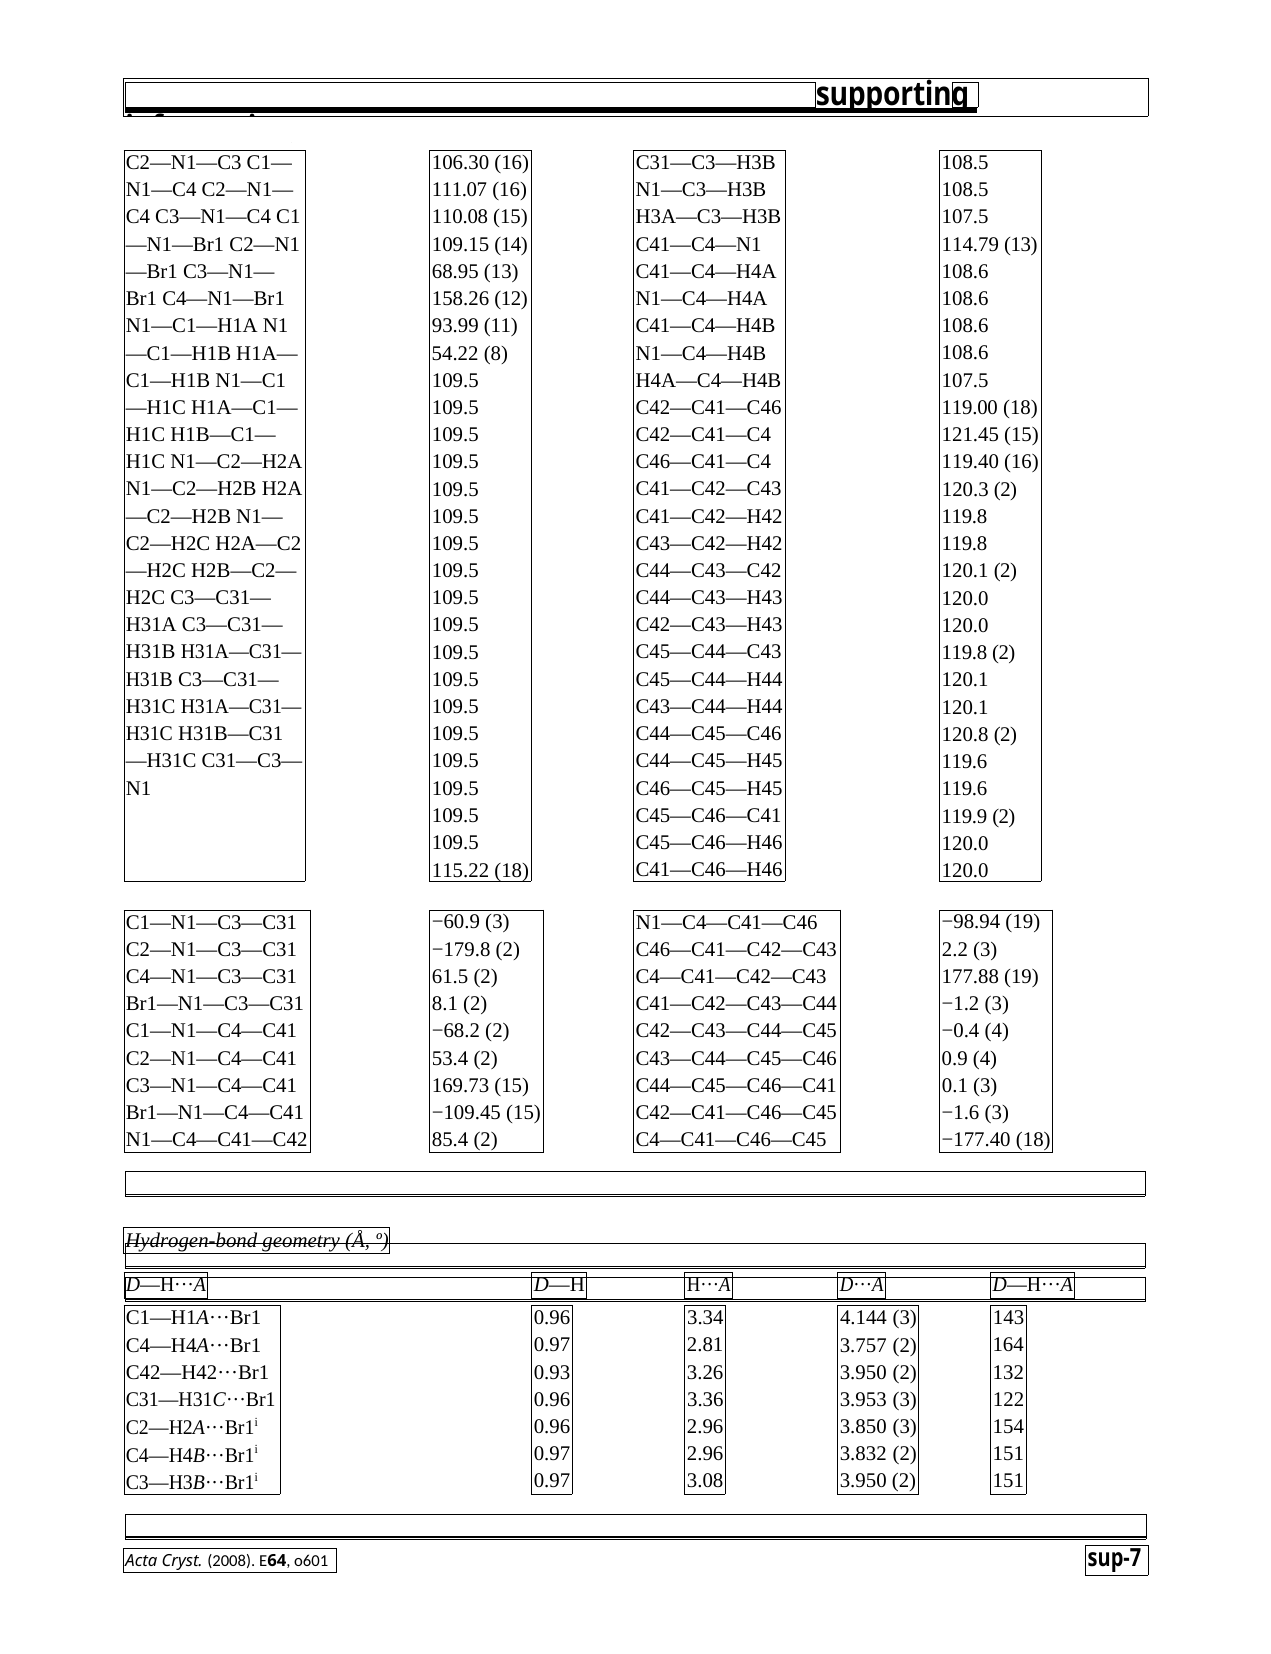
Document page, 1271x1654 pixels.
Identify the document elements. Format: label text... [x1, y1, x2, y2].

text 0.96 [533, 1387, 572, 1411]
text 164 [992, 1332, 1026, 1356]
text −60.9 (3) [432, 911, 543, 933]
text D—H···A [126, 1278, 207, 1296]
text 158.26 (12) 93.99 (11) [432, 286, 531, 337]
text 108.5 [941, 151, 1041, 174]
text 54.22 (8) 109.5 109.5 109.5 109.5 109.5 109.5 109.5 109.5 109.5 109.5 109.5 109.5 109.5 109.5 109.5 109.5 109.5 109.5 [431, 341, 510, 854]
text [126, 1273, 207, 1277]
text N1—C4—C41—C46 C46—C41—C42—C43 C4—C41—C42—C43 C41—C42—C43—C44 C42—C43—C44—C45 C43—C44—C45—C46 C44—C45—C46—C41 C42—C41—C46—C45 C4—C41—C46—C45 [635, 911, 839, 1151]
text 119.9 (2) 120.0 120.0 [941, 804, 1030, 881]
text 0.93 [533, 1359, 572, 1384]
text −0.4 (4) [941, 1018, 1052, 1042]
text sup-7 [1087, 1546, 1148, 1571]
text C2—H2A···Br1i C4—H4B···Br1i C3—H3B···Br1i [126, 1414, 260, 1494]
text 3.26 [687, 1359, 725, 1384]
text 85.4 (2) [432, 1127, 543, 1151]
text 8.1 (2) [432, 991, 543, 1015]
text 0.1 (3) [942, 1073, 1052, 1097]
text −98.94 (19) [941, 911, 1052, 933]
text 110.08 (15) [432, 204, 531, 228]
text 109.15 (14) 68.95 (13) [432, 232, 529, 283]
text 119.40 (16) [941, 449, 1041, 473]
text 132 [992, 1359, 1026, 1384]
text [687, 1273, 732, 1277]
text D—H [533, 1278, 586, 1296]
text 0.97 [533, 1468, 572, 1492]
text −177.40 (18) [941, 1127, 1052, 1151]
text 120.1 (2) 120.0 120.0 [941, 558, 1018, 637]
text 111.07 (16) [432, 177, 531, 201]
text −179.8 (2) [432, 937, 543, 961]
text H···A [687, 1278, 732, 1296]
text 120.8 (2) 119.6 119.6 [941, 722, 1018, 800]
text 107.5 [941, 204, 1041, 228]
text 151 [992, 1441, 1026, 1465]
text 120.3 (2) 119.8 119.8 [941, 477, 1030, 555]
text 0.97 [533, 1332, 572, 1356]
text C1—N1—C3—C31 C2—N1—C3—C31 C4—N1—C3—C31 Br1—N1—C3—C31 C1—N1—C4—C41 C2—N1—C4—C41 C3—N1—C4—C41 Br1—N1—C4—C41 N1—C4—C41—C42 [126, 911, 309, 1151]
text −109.45 (15) [432, 1100, 543, 1124]
text 143 [993, 1306, 1026, 1329]
text 154 [992, 1414, 1026, 1438]
text [533, 1273, 586, 1277]
text 2.96 [687, 1441, 725, 1465]
text 2.2 (3) [942, 937, 1052, 961]
text [992, 1273, 1074, 1277]
text −68.2 (2) [432, 1018, 543, 1042]
text D···A [839, 1278, 885, 1296]
text supporting information [125, 79, 1148, 116]
text Acta Cryst. (2008). E64, o601 [125, 1549, 336, 1572]
text 3.08 [687, 1468, 725, 1492]
text 119.8 (2) 120.1 120.1 [941, 640, 1030, 719]
text −1.6 (3) [941, 1100, 1052, 1124]
text 115.22 (18) [432, 858, 531, 881]
text 53.4 (2) [432, 1046, 543, 1069]
text 114.79 (13) 108.6 108.6 108.6 108.6 107.5 [941, 232, 1038, 392]
text C31—C3—H3B N1—C3—H3B H3A—C3—H3B C41—C4—N1 C41—C4—H4A N1—C4—H4A C41—C4—H4B N1—C4—H4B H4A—C4—H4B C42—C41—C46 C42—C41—C4 C46—C41—C4 C41—C42—C43 C41—C42—H42 C43—C42—H42 C44—C43—C42 C44—C43—H43 C42—C43—H43 C45—C44—C43 C45—C44—H44 C43—C44—H44 C44—C45—C46 C44—C45—H45 C46—C45—H45 C45—C46—C41 C45—C46—H46 C41—C46—H46 [635, 151, 784, 881]
text 108.5 [941, 177, 1041, 201]
text −1.2 (3) [941, 991, 1052, 1015]
text [839, 1273, 885, 1277]
text 177.88 (19) [941, 964, 1052, 988]
text 0.97 [533, 1441, 572, 1465]
text C2—N1—C3 C1—N1—C4 C2—N1—C4 C3—N1—C4 C1—N1—Br1 C2—N1—Br1 C3—N1—Br1 C4—N1—Br1 N1—C1—H1A N1—C1—H1B H1A—C1—H1B N1—C1—H1C H1A—C1—H1C H1B—C1—H1C N1—C2—H2A N1—C2—H2B H2A—C2—H2B N1—C2—H2C H2A—C2—H2C H2B—C2—H2C C3—C31—H31A C3—C31—H31B H31A—C31—H31B C3—C31—H31C H31A—C31—H31C H31B—C31—H31C C31—C3—N1 [126, 151, 303, 799]
text 2.96 [687, 1414, 725, 1438]
text 0.9 (4) [941, 1046, 1052, 1069]
text 61.5 (2) [432, 964, 543, 988]
text 169.73 (15) [432, 1073, 543, 1097]
text 4.144 (3) 3.757 (2) 3.950 (2) 3.953 (3) 3.850 (3) 3.832 (2) 3.950 (2) [839, 1306, 917, 1492]
text 3.34 [687, 1306, 725, 1329]
text 0.96 [533, 1414, 572, 1438]
text 119.00 (18) [941, 395, 1041, 419]
text supporting information [126, 83, 815, 107]
text Hydrogen-bond geometry (Å, º) [126, 1244, 389, 1252]
text 0.96 [533, 1306, 572, 1329]
text D—H···A [992, 1278, 1074, 1296]
text 3.36 [687, 1387, 725, 1411]
text C1—H1A···Br1 C4—H4A···Br1 C42—H42···Br1 C31—H31C···Br1 [126, 1306, 280, 1411]
text Hydrogen-bond geometry (Å, º) [125, 1228, 389, 1243]
text 122 [993, 1387, 1026, 1411]
text 151 [992, 1468, 1026, 1492]
text 121.45 (15) [941, 422, 1041, 446]
text 2.81 [687, 1332, 725, 1356]
text 106.30 (16) [432, 151, 531, 174]
